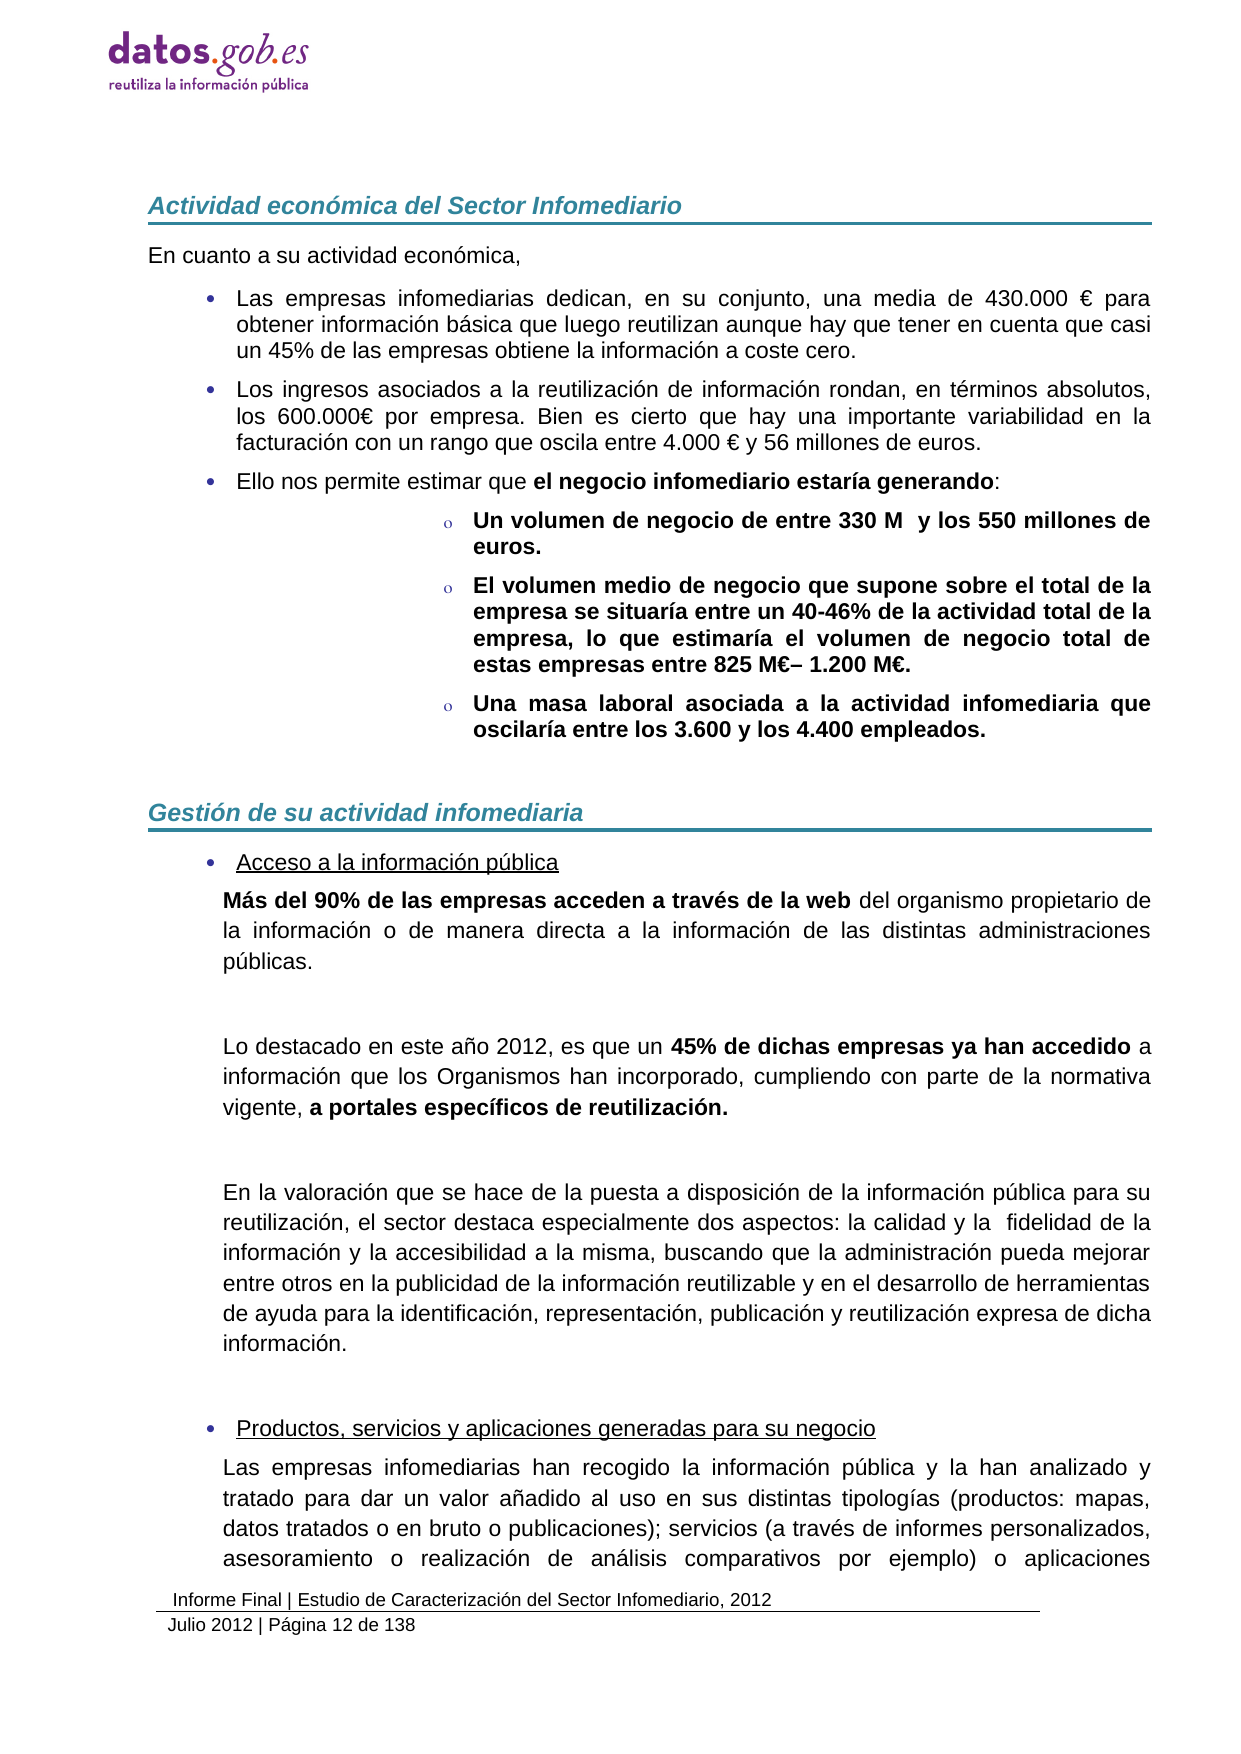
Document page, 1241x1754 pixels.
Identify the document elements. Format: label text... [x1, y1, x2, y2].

list Los ingresos asociados a la reutilización de información rondan, en términos absolutos, los 600.000€ por empresa. Bien es cierto que hay una importante variabilidad en la facturación con un rango que oscila entre 4.000 € y 56 millones de euros. [207, 376, 1152, 455]
list Una masa laboral asociada a la actividad infomediaria que oscilaría entre los 3.600 y los 4.400 empleados. [443, 690, 1152, 742]
list Las empresas infomediarias han recogido la información pública y la han analizado y tratado para dar un valor añadido al uso en sus distintas tipologías (productos: mapas, datos tratados o en bruto o publicaciones); servicios (a través de informes personalizados, asesoramiento o realización de análisis comparativos por ejemplo) o aplicaciones [223, 1454, 1152, 1571]
list En la valoración que se hace de la puesta a disposición de la información pública para su reutilización, el sector destaca especialmente dos aspectos: la calidad y la fidelidad de la información y la accesibilidad a la misma, buscando que la administración pueda mejorar entre otros en la publicidad de la información reutilizable y en el desarrollo de herramientas de ayuda para la identificación, representación, publicación y reutilización expresa de dicha información. [223, 1179, 1152, 1356]
list Las empresas infomediarias dedican, en su conjunto, una media de 430.000 € para obtener información básica que luego reutilizan aunque hay que tener en cuenta que casi un 45% de las empresas obtiene la información a coste cero. [207, 285, 1152, 364]
text Gestión de su actividad infomediaria [148, 798, 1152, 828]
text Actividad económica del Sector Infomediario [148, 191, 1152, 222]
list Ello nos permite estimar que el negocio infomediario estaría generando: [207, 468, 1152, 494]
list Lo destacado en este año 2012, es que un 45% de dichas empresas ya han accedido a información que los Organismos han incorporado, cumpliendo con parte de la normativa vigente, a portales específicos de reutilización. [223, 1033, 1152, 1120]
list Un volumen de negocio de entre 330 M y los 550 millones de euros. [443, 507, 1152, 559]
list Productos, servicios y aplicaciones generadas para su negocio [207, 1415, 1152, 1442]
list Acceso a la información pública [207, 848, 1152, 875]
list El volumen medio de negocio que supone sobre el total de la empresa se situaría entre un 40-46% de la actividad total de la empresa, lo que estimaría el volumen de negocio total de estas empresas entre 825 M€– 1.200 M€. [443, 572, 1152, 677]
text En cuanto a su actividad económica, [148, 242, 1152, 268]
list Más del 90% de las empresas acceden a través de la web del organismo propietario de la información o de manera directa a la información de las distintas administraciones públicas. [223, 887, 1152, 974]
